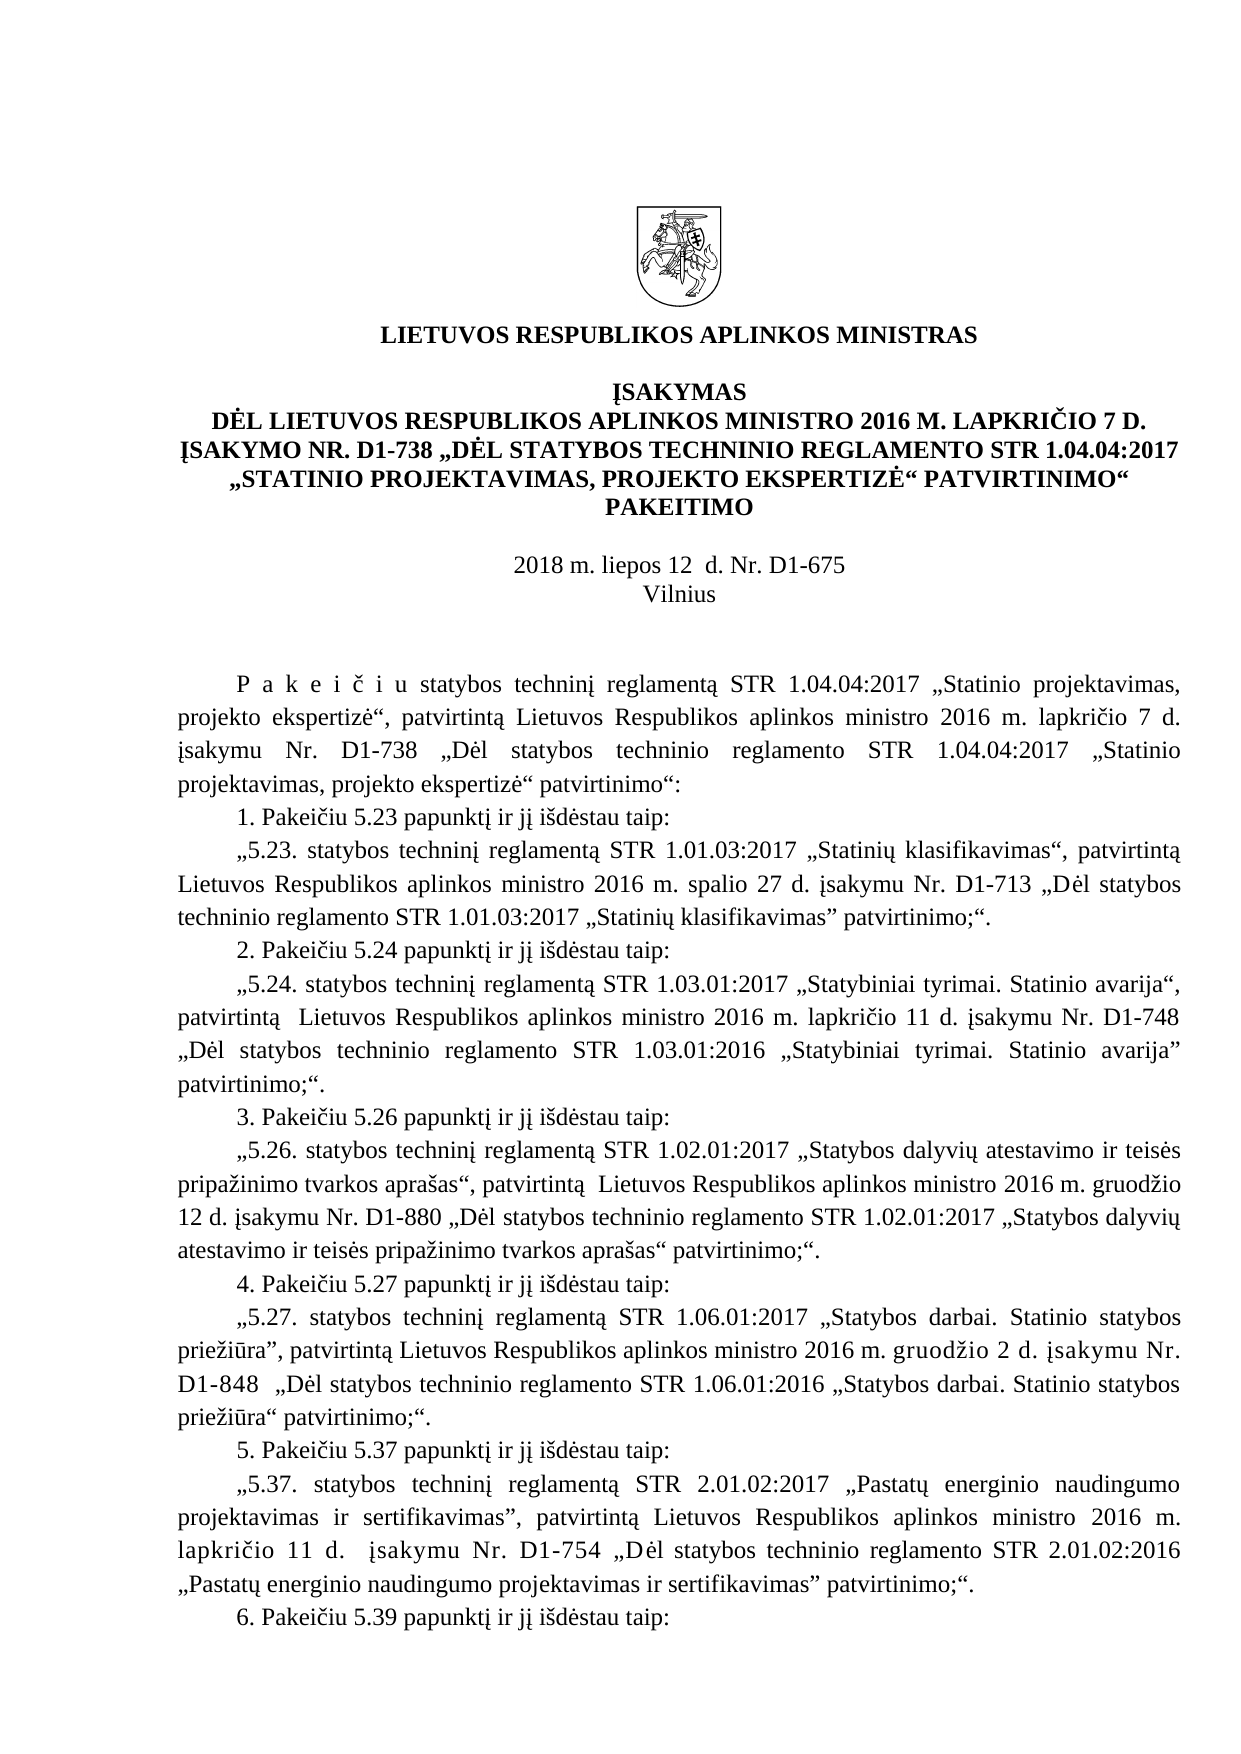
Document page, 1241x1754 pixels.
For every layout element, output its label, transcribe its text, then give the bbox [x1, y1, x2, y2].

text „5.37. statybos techninį reglamentą STR 2.01.02:2017 „Pastatų energinio naudingumo projektavimas ir sertifikavimas”, patvirtintą Lietuvos Respublikos aplinkos ministro 2016 m. lapkričio 11 d. įsakymu Nr. D1-754 „Dėl statybos techninio reglamento STR 2.01.02:2016 „Pastatų energinio naudingumo projektavimas ir sertifikavimas” patvirtinimo;“. [177, 1464, 1181, 1598]
text LIETUVOS RESPUBLIKOS APLINKOS MINISTRAS [177, 320, 1181, 349]
text 1. Pakeičiu 5.23 papunktį ir jį išdėstau taip: [236, 798, 1181, 831]
text „5.24. statybos techninį reglamentą STR 1.03.01:2017 „Statybiniai tyrimai. Statinio avarija“, patvirtintą Lietuvos Respublikos aplinkos ministro 2016 m. lapkričio 11 d. įsakymu Nr. D1-748 „Dėl statybos techninio reglamento STR 1.03.01:2016 „Statybiniai tyrimai. Statinio avarija” patvirtinimo;“. [177, 964, 1181, 1098]
text „5.27. statybos techninį reglamentą STR 1.06.01:2017 „Statybos darbai. Statinio statybos priežiūra”, patvirtintą Lietuvos Respublikos aplinkos ministro 2016 m. gruodžio 2 d. įsakymu Nr. D1-848 „Dėl statybos techninio reglamento STR 1.06.01:2016 „Statybos darbai. Statinio statybos priežiūra“ patvirtinimo;“. [177, 1298, 1181, 1431]
text „5.23. statybos techninį reglamentą STR 1.01.03:2017 „Statinių klasifikavimas“, patvirtintą Lietuvos Respublikos aplinkos ministro 2016 m. spalio 27 d. įsakymu Nr. D1-713 „Dėl statybos techninio reglamento STR 1.01.03:2017 „Statinių klasifikavimas” patvirtinimo;“. [177, 831, 1181, 931]
text P a k e i č i u statybos techninį reglamentą STR 1.04.04:2017 „Statinio projektavimas, projekto ekspertizė“, patvirtintą Lietuvos Respublikos aplinkos ministro 2016 m. lapkričio 7 d. įsakymu Nr. D1-738 „Dėl statybos techninio reglamento STR 1.04.04:2017 „Statinio projektavimas, projekto ekspertizė“ patvirtinimo“: [177, 664, 1181, 798]
text 2. Pakeičiu 5.24 papunktį ir jį išdėstau taip: [236, 931, 1181, 964]
text DĖL lietuvos respublikos aplinkos ministro 2016 m. lapkričio 7 d. įsakymo nr. d1-738 „DĖL STATYBOS TECHNINIO REGLAMENTO STR 1.04.04:2017 „STATINIO PROJEKTAVIMAS, projekto ekspertizė“ PATVIRTINIMO“ pakeitimo [177, 406, 1181, 521]
text 4. Pakeičiu 5.27 papunktį ir jį išdėstau taip: [236, 1264, 1181, 1298]
text ĮSAKYMAS [177, 377, 1181, 406]
text „5.26. statybos techninį reglamentą STR 1.02.01:2017 „Statybos dalyvių atestavimo ir teisės pripažinimo tvarkos aprašas“, patvirtintą Lietuvos Respublikos aplinkos ministro 2016 m. gruodžio 12 d. įsakymu Nr. D1-880 „Dėl statybos techninio reglamento STR 1.02.01:2017 „Statybos dalyvių atestavimo ir teisės pripažinimo tvarkos aprašas“ patvirtinimo;“. [177, 1131, 1181, 1264]
text 6. Pakeičiu 5.39 papunktį ir jį išdėstau taip: [236, 1598, 1181, 1631]
text Vilnius [177, 579, 1181, 607]
text 5. Pakeičiu 5.37 papunktį ir jį išdėstau taip: [236, 1431, 1181, 1464]
text 3. Pakeičiu 5.26 papunktį ir jį išdėstau taip: [236, 1098, 1181, 1131]
text 2018 m. liepos 12 d. Nr. D1-675 [177, 550, 1181, 579]
